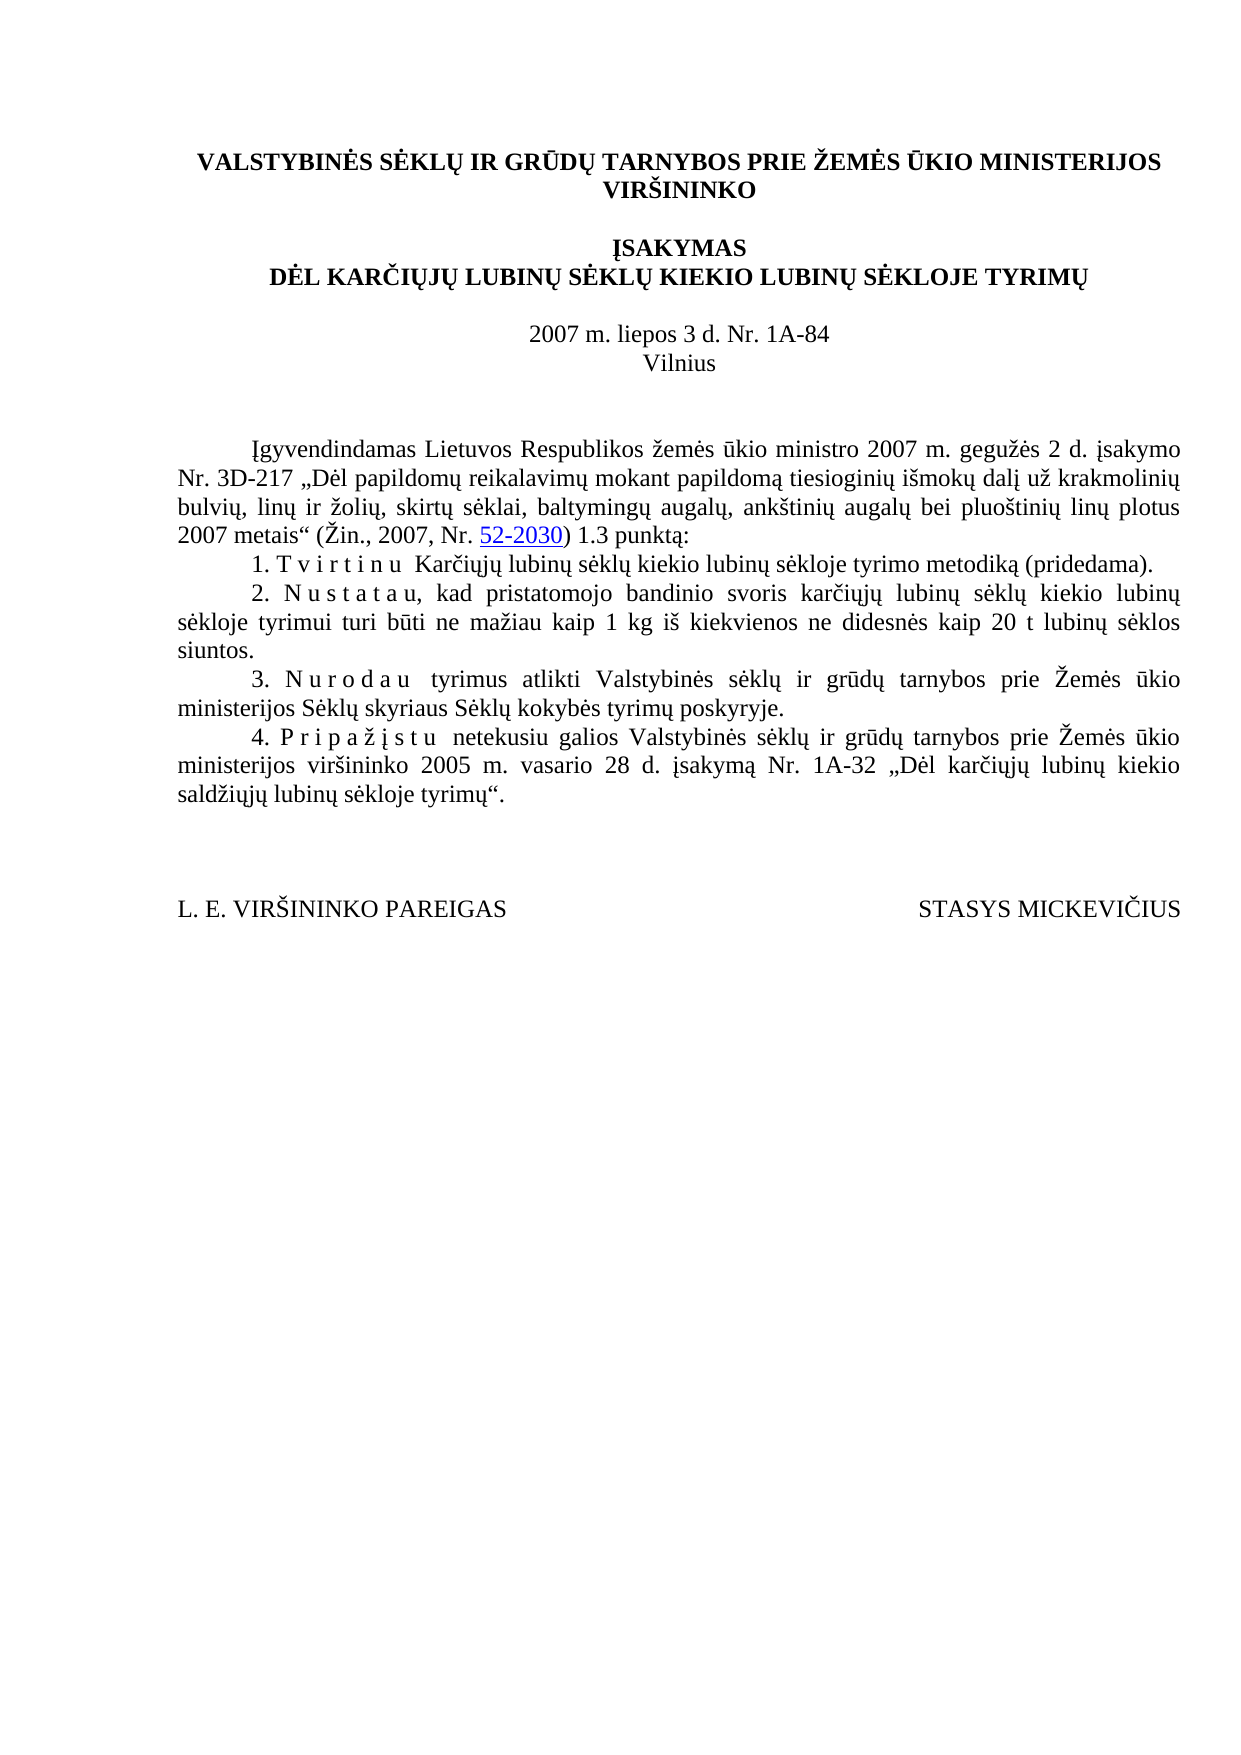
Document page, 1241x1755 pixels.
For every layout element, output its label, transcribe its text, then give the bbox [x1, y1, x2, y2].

text Vilnius [177, 348, 1181, 377]
text ĮSAKYMAS [177, 233, 1181, 262]
text 2007 m. liepos 3 d. Nr. 1A-84 [177, 319, 1181, 348]
text 3. Nurodau tyrimus atlikti Valstybinės sėklų ir grūdų tarnybos prie Žemės ūkio ministerijos Sėklų skyriaus Sėklų kokybės tyrimų poskyryje. [177, 664, 1181, 722]
text 1. Tvirtinu Karčiųjų lubinų sėklų kiekio lubinų sėkloje tyrimo metodiką (pridedama). [177, 549, 1181, 578]
text VALSTYBINĖS SĖKLŲ IR GRŪDŲ TARNYBOS PRIE ŽEMĖS ŪKIO MINISTERIJOS VIRŠININKO [177, 147, 1181, 204]
text DĖL KARČIŲJŲ LUBINŲ SĖKLŲ KIEKIO LUBINŲ SĖKLOJE TYRIMŲ [177, 262, 1181, 291]
text L. E. VIRŠININKO PAREIGAS STASYS MICKEVIČIUS [177, 894, 1181, 923]
text 2. Nustatau, kad pristatomojo bandinio svoris karčiųjų lubinų sėklų kiekio lubinų sėkloje tyrimui turi būti ne mažiau kaip 1 kg iš kiekvienos ne didesnės kaip 20 t lubinų sėklos siuntos. [177, 578, 1181, 664]
text 4. Pripažįstu netekusiu galios Valstybinės sėklų ir grūdų tarnybos prie Žemės ūkio ministerijos viršininko 2005 m. vasario 28 d. įsakymą Nr. 1A-32 „Dėl karčiųjų lubinų kiekio saldžiųjų lubinų sėkloje tyrimų“. [177, 722, 1181, 808]
text Įgyvendindamas Lietuvos Respublikos žemės ūkio ministro 2007 m. gegužės 2 d. įsakymo Nr. 3D-217 „Dėl papildomų reikalavimų mokant papildomą tiesioginių išmokų dalį už krakmolinių bulvių, linų ir žolių, skirtų sėklai, baltymingų augalų, ankštinių augalų bei pluoštinių linų plotus 2007 metais“ (Žin., 2007, Nr. 52-2030) 1.3 punktą: [177, 434, 1181, 549]
